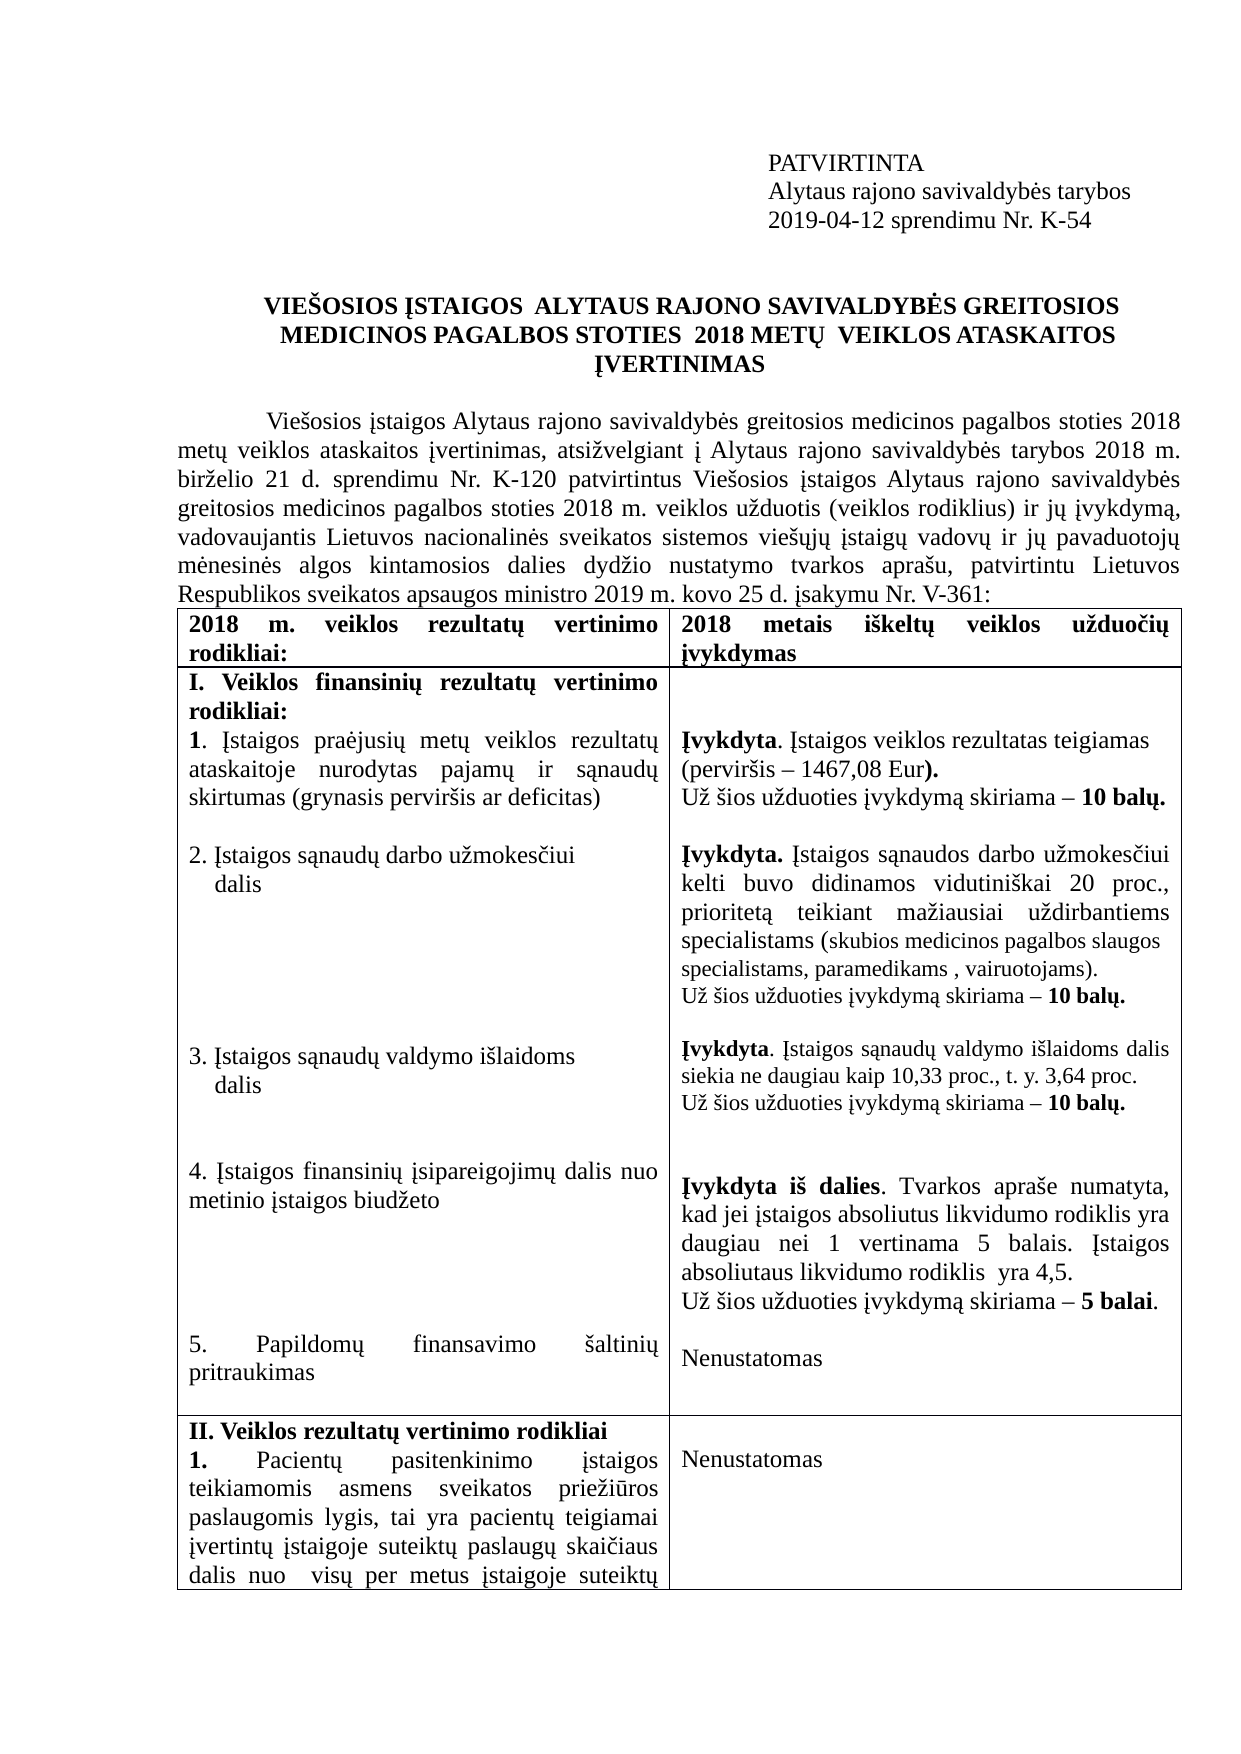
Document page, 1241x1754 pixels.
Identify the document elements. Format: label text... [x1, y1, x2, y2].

text MEDICINOS PAGALBOS STOTIES 2018 METŲ VEIKLOS ATASKAITOS ĮVERTINIMAS [158, 320, 1201, 378]
text Viešosios įstaigos Alytaus rajono savivaldybės greitosios medicinos pagalbos stoties 2018 metų veiklos ataskaitos įvertinimas, atsižvelgiant į Alytaus rajono savivaldybės tarybos 2018 m. birželio 21 d. sprendimu Nr. K-120 patvirtintus Viešosios įstaigos Alytaus rajono savivaldybės greitosios medicinos pagalbos stoties 2018 m. veiklos užduotis (veiklos rodiklius) ir jų įvykdymą, vadovaujantis Lietuvos nacionalinės sveikatos sistemos viešųjų įstaigų vadovų ir jų pavaduotojų mėnesinės algos kintamosios dalies dydžio nustatymo tvarkos aprašu, patvirtintu Lietuvos Respublikos sveikatos apsaugos ministro 2019 m. kovo 25 d. įsakymu Nr. V-361: [177, 406, 1181, 608]
text 2019-04-12 sprendimu Nr. K-54 [177, 205, 1201, 234]
text VIEŠOSIOS ĮSTAIGOS ALYTAUS RAJONO SAVIVALDYBĖS GREITOSIOS [158, 291, 1201, 320]
text Alytaus rajono savivaldybės tarybos [177, 176, 1201, 205]
table_cell Nenustatomas [670, 1416, 1181, 1588]
table_header 2018 m. veiklos rezultatų vertinimo rodikliai: [178, 609, 669, 666]
text PATVIRTINTA [177, 148, 1201, 176]
table_cell II. Veiklos rezultatų vertinimo rodikliai 1. Pacientų pasitenkinimo įstaigos teikiamomis asmens sveikatos priežiūros paslaugomis lygis, tai yra pacientų teigiamai įvertintų įstaigoje suteiktų paslaugų skaičiaus dalis nuo visų per metus įstaigoje suteiktų [178, 1416, 669, 1588]
table_cell I. Veiklos finansinių rezultatų vertinimo rodikliai: 1. Įstaigos praėjusių metų veiklos rezultatų ataskaitoje nurodytas pajamų ir sąnaudų skirtumas (grynasis perviršis ar deficitas) 2. Įstaigos sąnaudų darbo užmokesčiui dalis 3. Įstaigos sąnaudų valdymo išlaidoms dalis 4. Įstaigos finansinių įsipareigojimų dalis nuo metinio įstaigos biudžeto 5. Papildomų finansavimo šaltinių pritraukimas [178, 668, 669, 1415]
table_header 2018 metais iškeltų veiklos užduočių įvykdymas [670, 609, 1181, 666]
table_cell Įvykdyta. Įstaigos veiklos rezultatas teigiamas (perviršis – 1467,08 Eur). Už šios užduoties įvykdymą skiriama – 10 balų. Įvykdyta. Įstaigos sąnaudos darbo užmokesčiui kelti buvo didinamos vidutiniškai 20 proc., prioritetą teikiant mažiausiai uždirbantiems specialistams (skubios medicinos pagalbos slaugos specialistams, paramedikams , vairuotojams). Už šios užduoties įvykdymą skiriama – 10 balų. Įvykdyta. Įstaigos sąnaudų valdymo išlaidoms dalis siekia ne daugiau kaip 10,33 proc., t. y. 3,64 proc. Už šios užduoties įvykdymą skiriama – 10 balų. Įvykdyta iš dalies. Tvarkos apraše numatyta, kad jei įstaigos absoliutus likvidumo rodiklis yra daugiau nei 1 vertinama 5 balais. Įstaigos absoliutaus likvidumo rodiklis yra 4,5. Už šios užduoties įvykdymą skiriama – 5 balai. Nenustatomas [670, 668, 1181, 1415]
